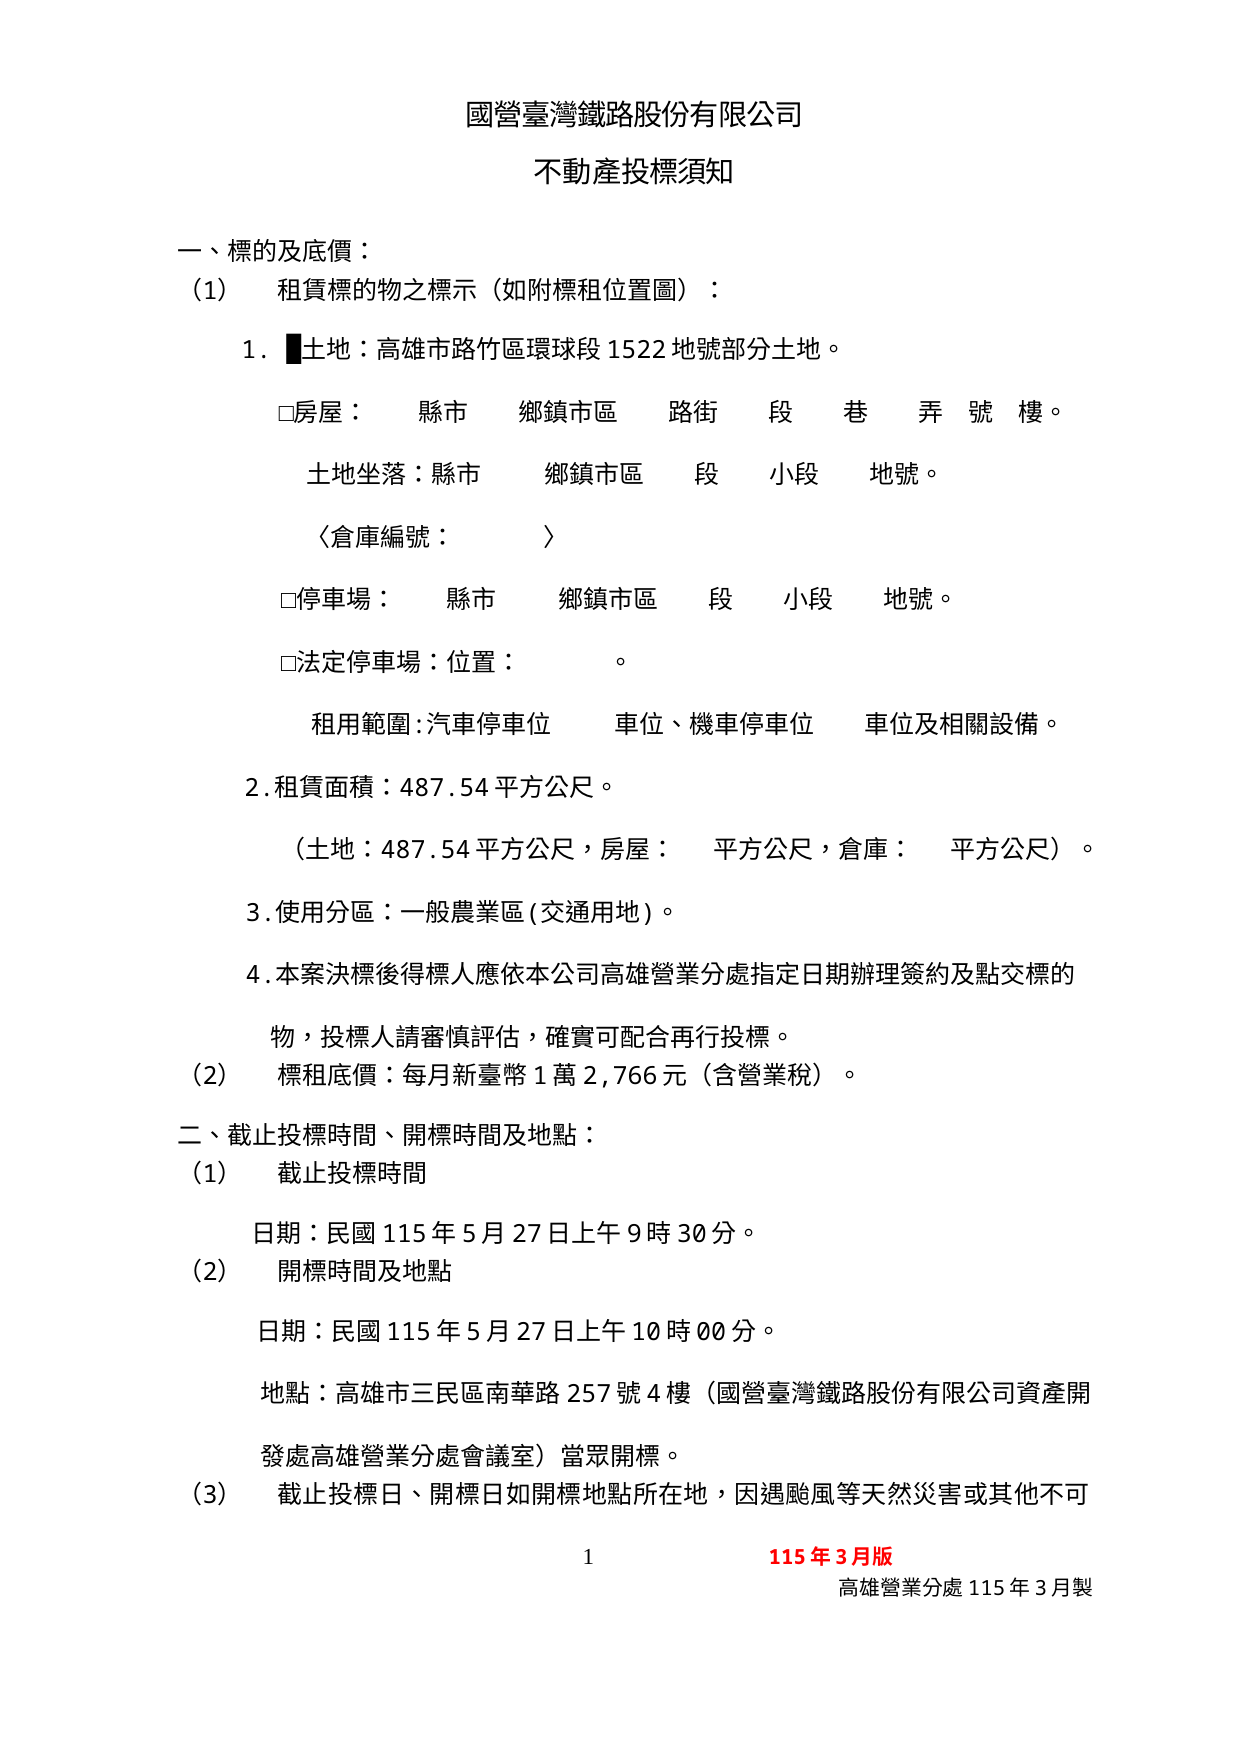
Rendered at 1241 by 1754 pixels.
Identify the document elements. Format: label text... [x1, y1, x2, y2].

text （土地：487.54平方公尺，房屋： 平方公尺，倉庫： 平方公尺）。 [224, 806, 1092, 869]
list 開標時間及地點 [177, 1252, 1090, 1287]
list 截止投標時間 [177, 1154, 1090, 1189]
text 土地坐落：縣市 鄉鎮市區 段 小段 地號。 [306, 431, 1092, 494]
text 日期：民國115年5月27日上午10時00分。 [253, 1287, 1092, 1350]
text 國營臺灣鐵路股份有限公司 [177, 96, 1092, 133]
text 一、標的及底價： [177, 208, 1092, 271]
text 地點：高雄市三民區南華路257號4樓（國營臺灣鐵路股份有限公司資產開發處高雄營業分處會議室）當眾開標。 [260, 1350, 1092, 1475]
text 〈倉庫編號： 〉 [243, 494, 1092, 556]
text 租用範圍:汽車停車位 車位、機車停車位 車位及相關設備。 [310, 681, 1092, 744]
text □停車場： 縣市 鄉鎮市區 段 小段 地號。 [281, 556, 1092, 619]
list 標租底價：每月新臺幣1萬2,766元（含營業稅）。 [177, 1056, 1090, 1092]
text □法定停車場：位置： 。 [241, 619, 1092, 681]
text □房屋： 縣市 鄉鎮市區 路街 段 巷 弄 號 樓。 [279, 369, 1092, 431]
text 4.本案決標後得標人應依本公司高雄營業分處指定日期辦理簽約及點交標的物，投標人請審慎評估，確實可配合再行投標。 [245, 931, 1092, 1056]
list 截止投標日、開標日如開標地點所在地，因遇颱風等天然災害或其他不可 [177, 1475, 1090, 1510]
text 1. █土地：高雄市路竹區環球段1522地號部分土地。 [241, 306, 1092, 369]
text 二、截止投標時間、開標時間及地點： [177, 1092, 1092, 1154]
text 不動產投標須知 [177, 152, 1092, 189]
list 租賃標的物之標示（如附標租位置圖）： [177, 271, 1090, 306]
text 3.使用分區：一般農業區(交通用地)。 [224, 869, 1092, 931]
text 日期：民國115年5月27日上午9時30分。 [252, 1189, 1092, 1252]
text 2.租賃面積：487.54平方公尺。 [224, 744, 1092, 806]
